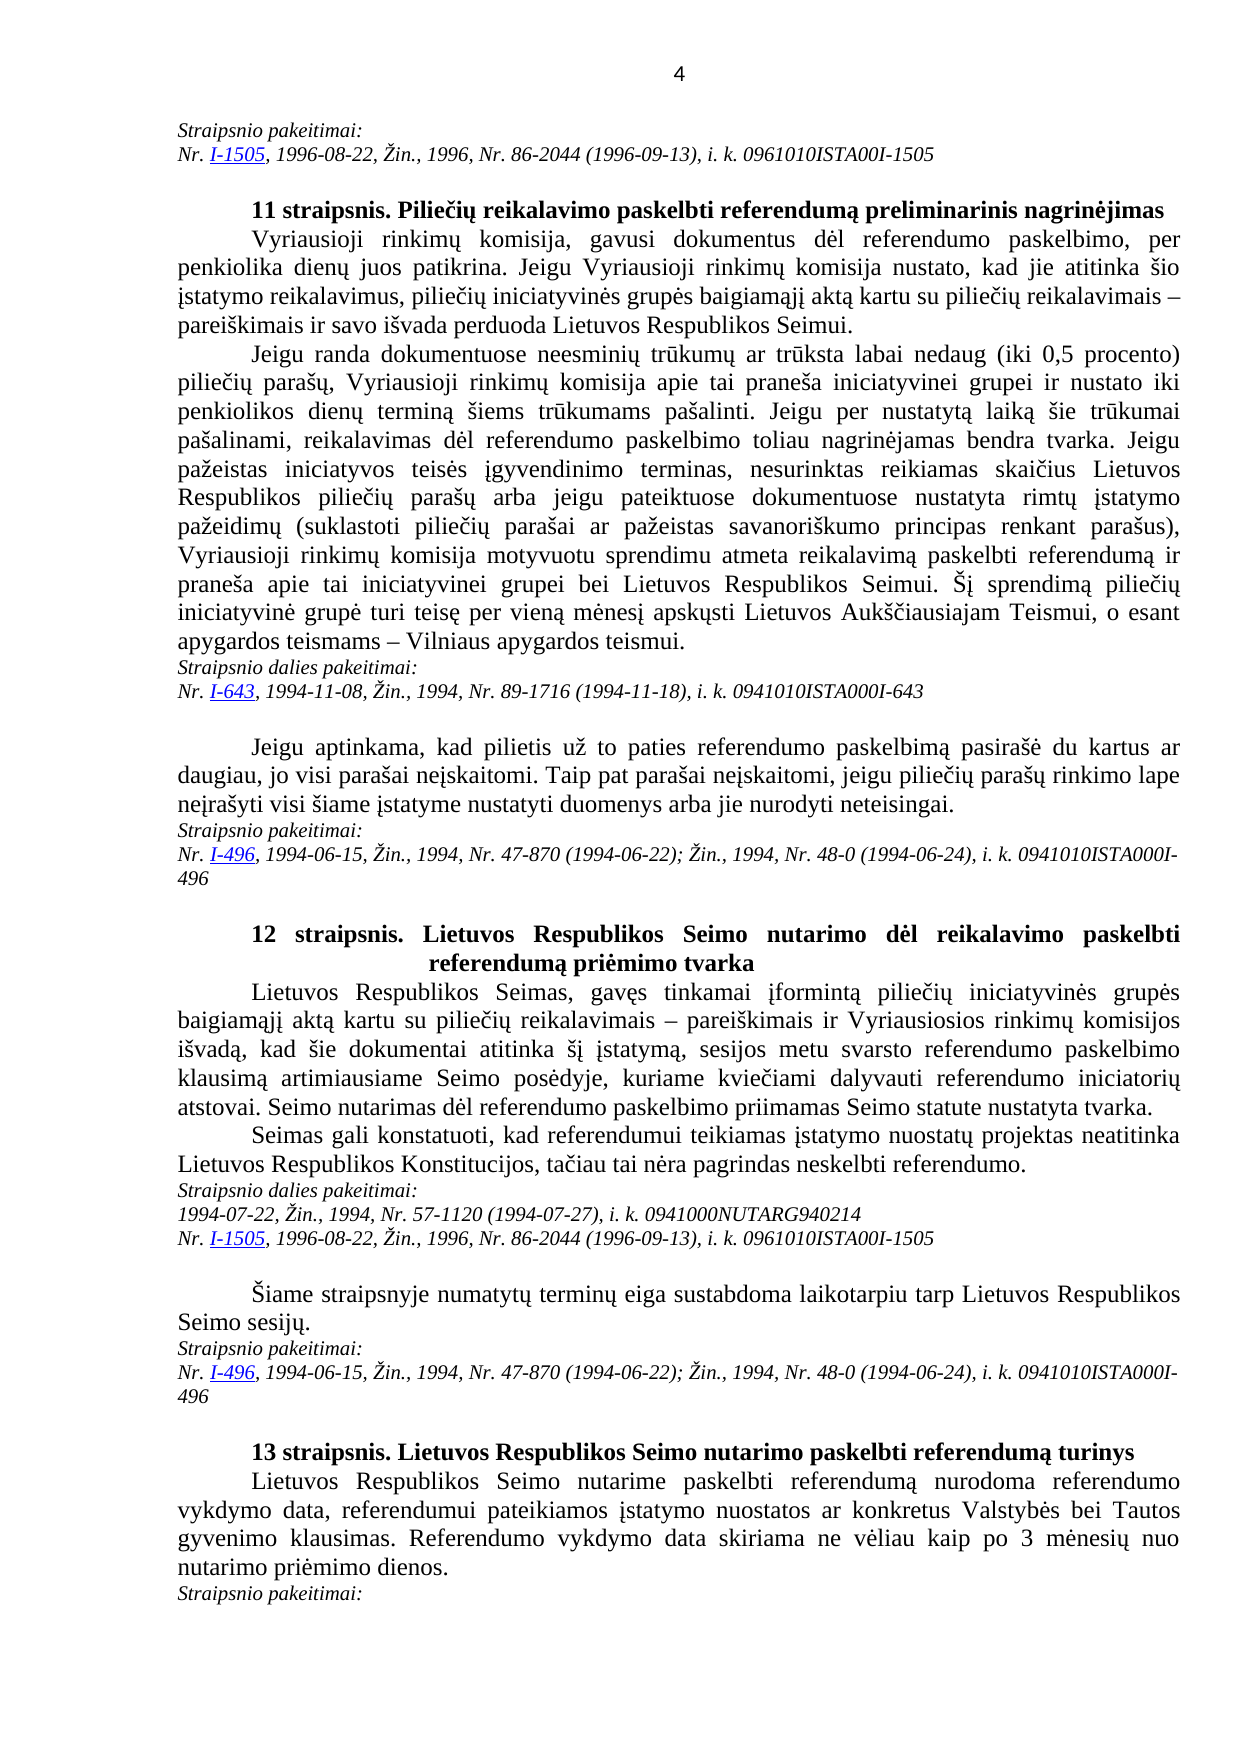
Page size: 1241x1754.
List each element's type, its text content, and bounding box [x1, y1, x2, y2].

text 13 straipsnis. Lietuvos Respublikos Seimo nutarimo paskelbti referendumą turinys [251, 1437, 1181, 1466]
text Nr. I-1505, 1996-08-22, Žin., 1996, Nr. 86-2044 (1996-09-13), i. k. 0961010ISTA00I-1505 [177, 142, 1181, 166]
text Straipsnio pakeitimai: [177, 118, 1181, 142]
text Straipsnio pakeitimai: [177, 1581, 1181, 1605]
text Lietuvos Respublikos Seimas, gavęs tinkamai įformintą piliečių iniciatyvinės grupės baigiamąjį aktą kartu su piliečių reikalavimais – pareiškimais ir Vyriausiosios rinkimų komisijos išvadą, kad šie dokumentai atitinka šį įstatymą, sesijos metu svarsto referendumo paskelbimo klausimą artimiausiame Seimo posėdyje, kuriame kviečiami dalyvauti referendumo iniciatorių atstovai. Seimo nutarimas dėl referendumo paskelbimo priimamas Seimo statute nustatyta tvarka. [177, 977, 1181, 1120]
text 12 straipsnis. Lietuvos Respublikos Seimo nutarimo dėl reikalavimo paskelbti referendumą priėmimo tvarka [251, 919, 1181, 977]
text Vyriausioji rinkimų komisija, gavusi dokumentus dėl referendumo paskelbimo, per penkiolika dienų juos patikrina. Jeigu Vyriausioji rinkimų komisija nustato, kad jie atitinka šio įstatymo reikalavimus, piliečių iniciatyvinės grupės baigiamąjį aktą kartu su piliečių reikalavimais – pareiškimais ir savo išvada perduoda Lietuvos Respublikos Seimui. [177, 224, 1181, 339]
text Jeigu aptinkama, kad pilietis už to paties referendumo paskelbimą pasirašė du kartus ar daugiau, jo visi parašai neįskaitomi. Taip pat parašai neįskaitomi, jeigu piliečių parašų rinkimo lape neįrašyti visi šiame įstatyme nustatyti duomenys arba jie nurodyti neteisingai. [177, 732, 1181, 818]
text Nr. I-643, 1994-11-08, Žin., 1994, Nr. 89-1716 (1994-11-18), i. k. 0941010ISTA000I-643 [177, 679, 1181, 703]
text Nr. I-496, 1994-06-15, Žin., 1994, Nr. 47-870 (1994-06-22); Žin., 1994, Nr. 48-0 (1994-06-24), i. k. 0941010ISTA000I-496 [177, 1360, 1181, 1408]
text Šiame straipsnyje numatytų terminų eiga sustabdoma laikotarpiu tarp Lietuvos Respublikos Seimo sesijų. [177, 1279, 1181, 1336]
text Straipsnio dalies pakeitimai: [177, 655, 1181, 679]
text Nr. I-496, 1994-06-15, Žin., 1994, Nr. 47-870 (1994-06-22); Žin., 1994, Nr. 48-0 (1994-06-24), i. k. 0941010ISTA000I-496 [177, 842, 1181, 890]
text Straipsnio pakeitimai: [177, 818, 1181, 842]
text Straipsnio pakeitimai: [177, 1336, 1181, 1360]
text 1994-07-22, Žin., 1994, Nr. 57-1120 (1994-07-27), i. k. 0941000NUTARG940214 [177, 1202, 1181, 1226]
text Jeigu randa dokumentuose neesminių trūkumų ar trūksta labai nedaug (iki 0,5 procento) piliečių parašų, Vyriausioji rinkimų komisija apie tai praneša iniciatyvinei grupei ir nustato iki penkiolikos dienų terminą šiems trūkumams pašalinti. Jeigu per nustatytą laiką šie trūkumai pašalinami, reikalavimas dėl referendumo paskelbimo toliau nagrinėjamas bendra tvarka. Jeigu pažeistas iniciatyvos teisės įgyvendinimo terminas, nesurinktas reikiamas skaičius Lietuvos Respublikos piliečių parašų arba jeigu pateiktuose dokumentuose nustatyta rimtų įstatymo pažeidimų (suklastoti piliečių parašai ar pažeistas savanoriškumo principas renkant parašus), Vyriausioji rinkimų komisija motyvuotu sprendimu atmeta reikalavimą paskelbti referendumą ir praneša apie tai iniciatyvinei grupei bei Lietuvos Respublikos Seimui. Šį sprendimą piliečių iniciatyvinė grupė turi teisę per vieną mėnesį apskųsti Lietuvos Aukščiausiajam Teismui, o esant apygardos teismams – Vilniaus apygardos teismui. [177, 339, 1181, 655]
text Lietuvos Respublikos Seimo nutarime paskelbti referendumą nurodoma referendumo vykdymo data, referendumui pateikiamos įstatymo nuostatos ar konkretus Valstybės bei Tautos gyvenimo klausimas. Referendumo vykdymo data skiriama ne vėliau kaip po 3 mėnesių nuo nutarimo priėmimo dienos. [177, 1466, 1181, 1581]
text Nr. I-1505, 1996-08-22, Žin., 1996, Nr. 86-2044 (1996-09-13), i. k. 0961010ISTA00I-1505 [177, 1226, 1181, 1250]
text 11 straipsnis. Piliečių reikalavimo paskelbti referendumą preliminarinis nagrinėjimas [251, 195, 1181, 224]
text Seimas gali konstatuoti, kad referendumui teikiamas įstatymo nuostatų projektas neatitinka Lietuvos Respublikos Konstitucijos, tačiau tai nėra pagrindas neskelbti referendumo. [177, 1120, 1181, 1178]
text Straipsnio dalies pakeitimai: [177, 1178, 1181, 1202]
